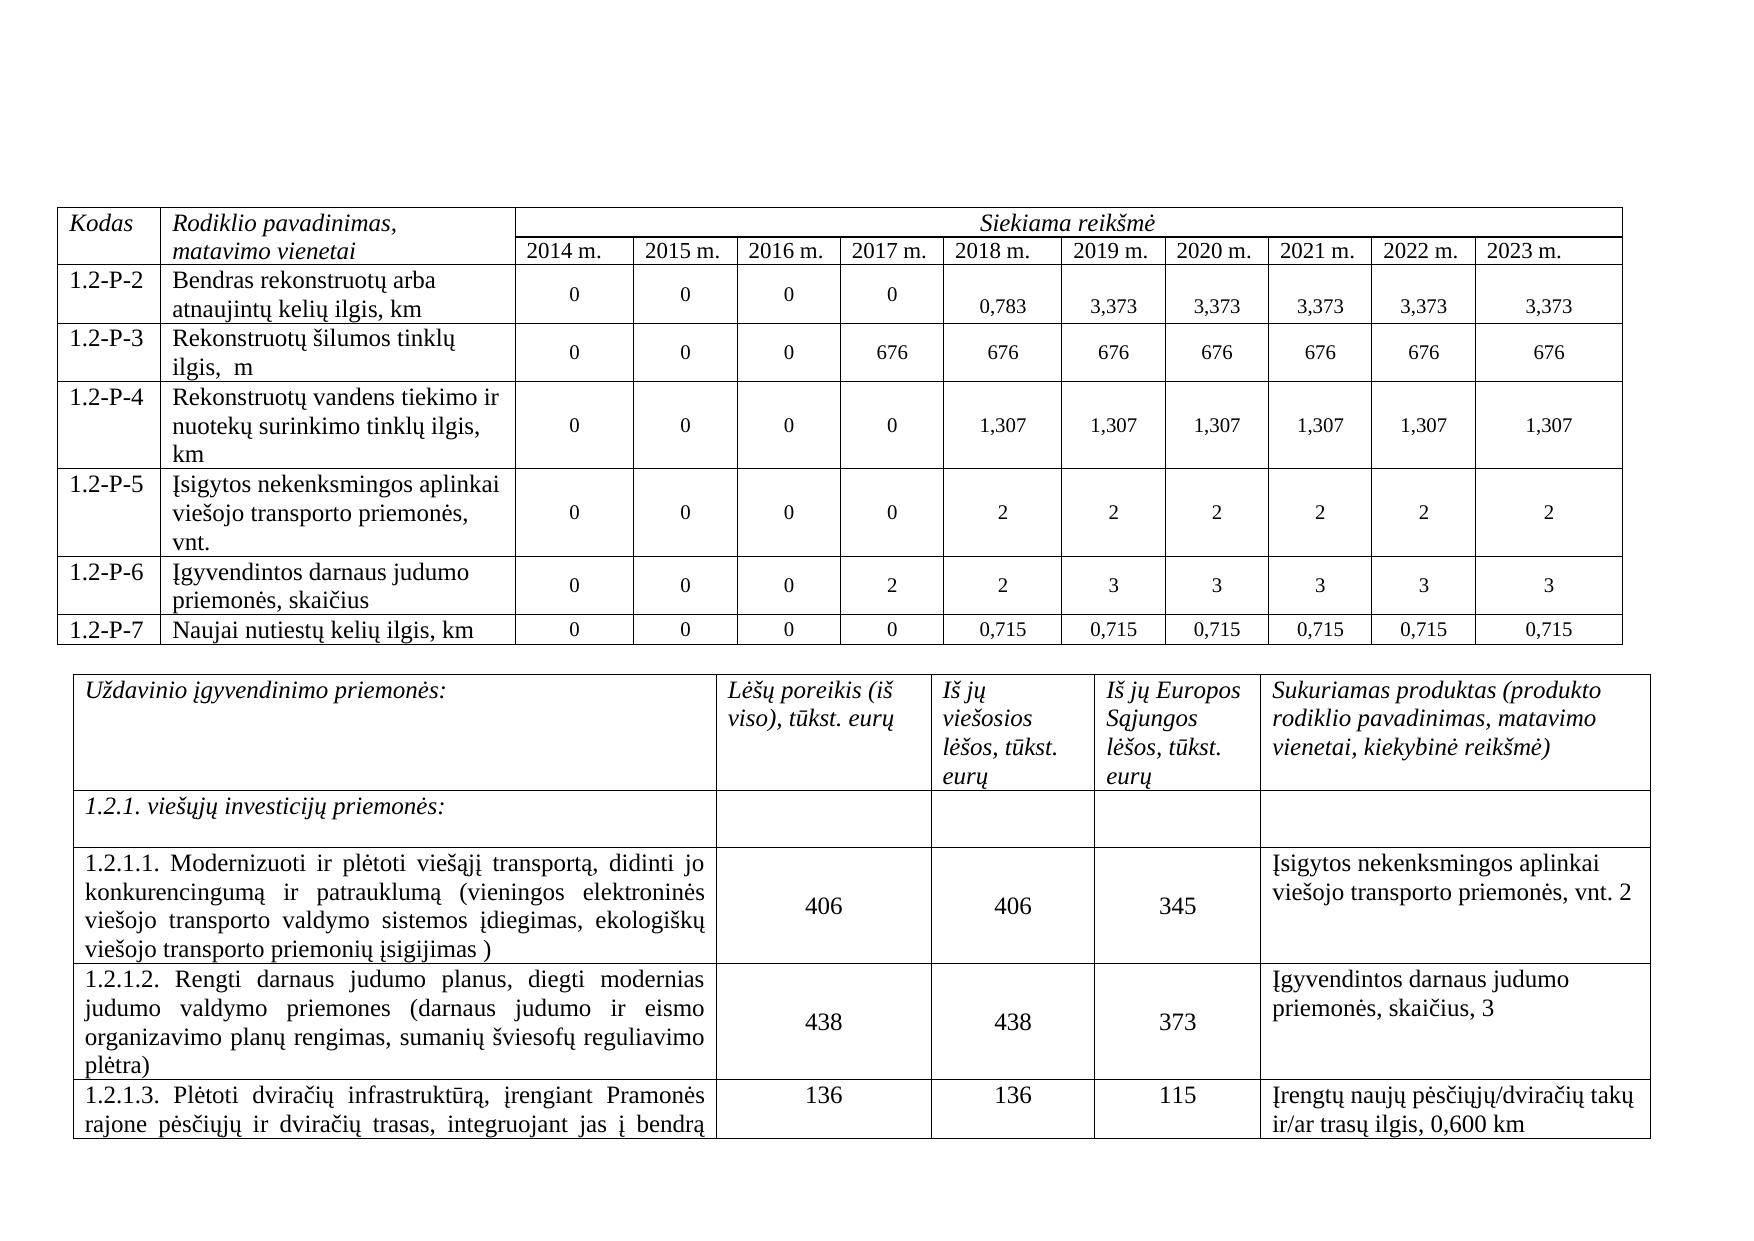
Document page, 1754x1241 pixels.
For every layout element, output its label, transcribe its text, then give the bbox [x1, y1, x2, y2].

table_cell 3,373 [1269, 265, 1371, 322]
table_cell [932, 791, 1094, 847]
table_cell Įgyvendintos darnaus judumo priemonės, skaičius [161, 557, 515, 614]
table_cell 1.2-P-7 [58, 615, 160, 644]
table_cell 2016 m. [738, 238, 840, 264]
table_cell 0 [516, 382, 633, 468]
table_cell 3 [1476, 557, 1622, 614]
table_cell 2020 m. [1166, 238, 1268, 264]
table_cell 0,715 [1372, 615, 1475, 644]
table_cell 2019 m. [1062, 238, 1165, 264]
table_cell 0,715 [1062, 615, 1165, 644]
table_cell 1,307 [1372, 382, 1475, 468]
table_cell 0 [738, 557, 840, 614]
table_cell 2018 m. [944, 238, 1061, 264]
table_cell 0 [841, 615, 943, 644]
table_cell 0 [634, 469, 737, 556]
table_cell 0 [634, 557, 737, 614]
table_cell 0 [634, 382, 737, 468]
table_header Sukuriamas produktas (produkto rodiklio pavadinimas, matavimo vienetai, kiekybinė reikšmė) [1261, 675, 1650, 790]
table_cell 3,373 [1372, 265, 1475, 322]
table_cell 0 [738, 265, 840, 322]
table_cell 0 [738, 615, 840, 644]
table_header Kodas [58, 208, 160, 264]
table_cell Įsigytos nekenksmingos aplinkai viešojo transporto priemonės, vnt. 2 [1261, 848, 1650, 963]
table_cell 2023 m. [1476, 238, 1622, 264]
table_cell 0 [634, 615, 737, 644]
table_cell Naujai nutiestų kelių ilgis, km [161, 615, 515, 644]
table_cell 3,373 [1166, 265, 1268, 322]
table_cell 3,373 [1476, 265, 1622, 322]
table_cell 0,715 [1166, 615, 1268, 644]
table_cell 1.2-P-5 [58, 469, 160, 556]
table_cell 1.2.1.3. Plėtoti dviračių infrastruktūrą, įrengiant Pramonės rajone pėsčiųjų ir dviračių trasas, integruojant jas į bendrą [74, 1080, 716, 1138]
table_cell 0 [516, 265, 633, 322]
table_cell 1,307 [1166, 382, 1268, 468]
table_cell 2 [1166, 469, 1268, 556]
table_cell 2 [944, 557, 1061, 614]
table_cell Rekonstruotų šilumos tinklų ilgis, m [161, 324, 515, 381]
table_header Iš jų viešosios lėšos, tūkst. eurų [932, 675, 1094, 790]
table_cell 2021 m. [1269, 238, 1371, 264]
table_cell 0 [516, 469, 633, 556]
table_cell 1,307 [1476, 382, 1622, 468]
table_cell 2 [1372, 469, 1475, 556]
table_cell 1.2-P-3 [58, 324, 160, 381]
table_cell 0 [516, 615, 633, 644]
table_cell 406 [932, 848, 1094, 963]
table_cell 373 [1095, 964, 1260, 1079]
table_cell 0 [738, 382, 840, 468]
table_cell 345 [1095, 848, 1260, 963]
table_cell 0 [841, 469, 943, 556]
table_cell 2 [1269, 469, 1371, 556]
table_cell 676 [1269, 324, 1371, 381]
table_cell 2017 m. [841, 238, 943, 264]
table_cell 136 [717, 1080, 931, 1138]
table_cell 0 [738, 469, 840, 556]
table_cell 676 [1062, 324, 1165, 381]
table_header Rodiklio pavadinimas, matavimo vienetai [161, 208, 515, 264]
table_cell 0,715 [1269, 615, 1371, 644]
table_cell Įsigytos nekenksmingos aplinkai viešojo transporto priemonės, vnt. [161, 469, 515, 556]
table_cell 2 [1062, 469, 1165, 556]
table_cell 136 [932, 1080, 1094, 1138]
table_cell [1095, 791, 1260, 847]
table_cell 2 [1476, 469, 1622, 556]
table_cell 0 [634, 265, 737, 322]
table_header Lėšų poreikis (iš viso), tūkst. eurų [717, 675, 931, 790]
table_cell 438 [932, 964, 1094, 1079]
table_cell 1,307 [1269, 382, 1371, 468]
table_cell 0,783 [944, 265, 1061, 322]
table_cell 3 [1269, 557, 1371, 614]
table_cell 676 [841, 324, 943, 381]
table_header Iš jų Europos Sąjungos lėšos, tūkst. eurų [1095, 675, 1260, 790]
table_cell [1261, 791, 1650, 847]
table_cell 2022 m. [1372, 238, 1475, 264]
table_cell 0,715 [944, 615, 1061, 644]
table_cell 2014 m. [516, 238, 633, 264]
table_header Uždavinio įgyvendinimo priemonės: [74, 675, 716, 790]
table_cell 0 [841, 382, 943, 468]
table_cell 676 [1476, 324, 1622, 381]
table_cell Įgyvendintos darnaus judumo priemonės, skaičius, 3 [1261, 964, 1650, 1079]
table_cell 1,307 [1062, 382, 1165, 468]
table_cell 2 [841, 557, 943, 614]
table_cell 676 [944, 324, 1061, 381]
table_cell 3 [1166, 557, 1268, 614]
table_cell 676 [1372, 324, 1475, 381]
table_cell 0 [738, 324, 840, 381]
table_cell Rekonstruotų vandens tiekimo ir nuotekų surinkimo tinklų ilgis, km [161, 382, 515, 468]
table_cell 0 [516, 557, 633, 614]
table_cell 1.2-P-2 [58, 265, 160, 322]
table_cell 3,373 [1062, 265, 1165, 322]
table_cell 0 [634, 324, 737, 381]
table_cell 1.2-P-4 [58, 382, 160, 468]
table_cell 2 [944, 469, 1061, 556]
table_cell 1.2-P-6 [58, 557, 160, 614]
table_cell 406 [717, 848, 931, 963]
table_cell 0 [841, 265, 943, 322]
table_cell Įrengtų naujų pėsčiųjų/dviračių takų ir/ar trasų ilgis, 0,600 km [1261, 1080, 1650, 1138]
table_cell 438 [717, 964, 931, 1079]
table_cell [717, 791, 931, 847]
table_cell 1,307 [944, 382, 1061, 468]
table_cell 3 [1372, 557, 1475, 614]
table_header Siekiama reikšmė [516, 208, 1622, 236]
table_cell 0,715 [1476, 615, 1622, 644]
table_cell 2015 m. [634, 238, 737, 264]
table_cell Bendras rekonstruotų arba atnaujintų kelių ilgis, km [161, 265, 515, 322]
table_cell 1.2.1.1. Modernizuoti ir plėtoti viešąjį transportą, didinti jo konkurencingumą ir patrauklumą (vieningos elektroninės viešojo transporto valdymo sistemos įdiegimas, ekologiškų viešojo transporto priemonių įsigijimas ) [74, 848, 716, 963]
table_cell 3 [1062, 557, 1165, 614]
table_cell 1.2.1.2. Rengti darnaus judumo planus, diegti modernias judumo valdymo priemones (darnaus judumo ir eismo organizavimo planų rengimas, sumanių šviesofų reguliavimo plėtra) [74, 964, 716, 1079]
table_cell 0 [516, 324, 633, 381]
table_cell 1.2.1. viešųjų investicijų priemonės: [74, 791, 716, 847]
table_cell 115 [1095, 1080, 1260, 1138]
table_cell 676 [1166, 324, 1268, 381]
